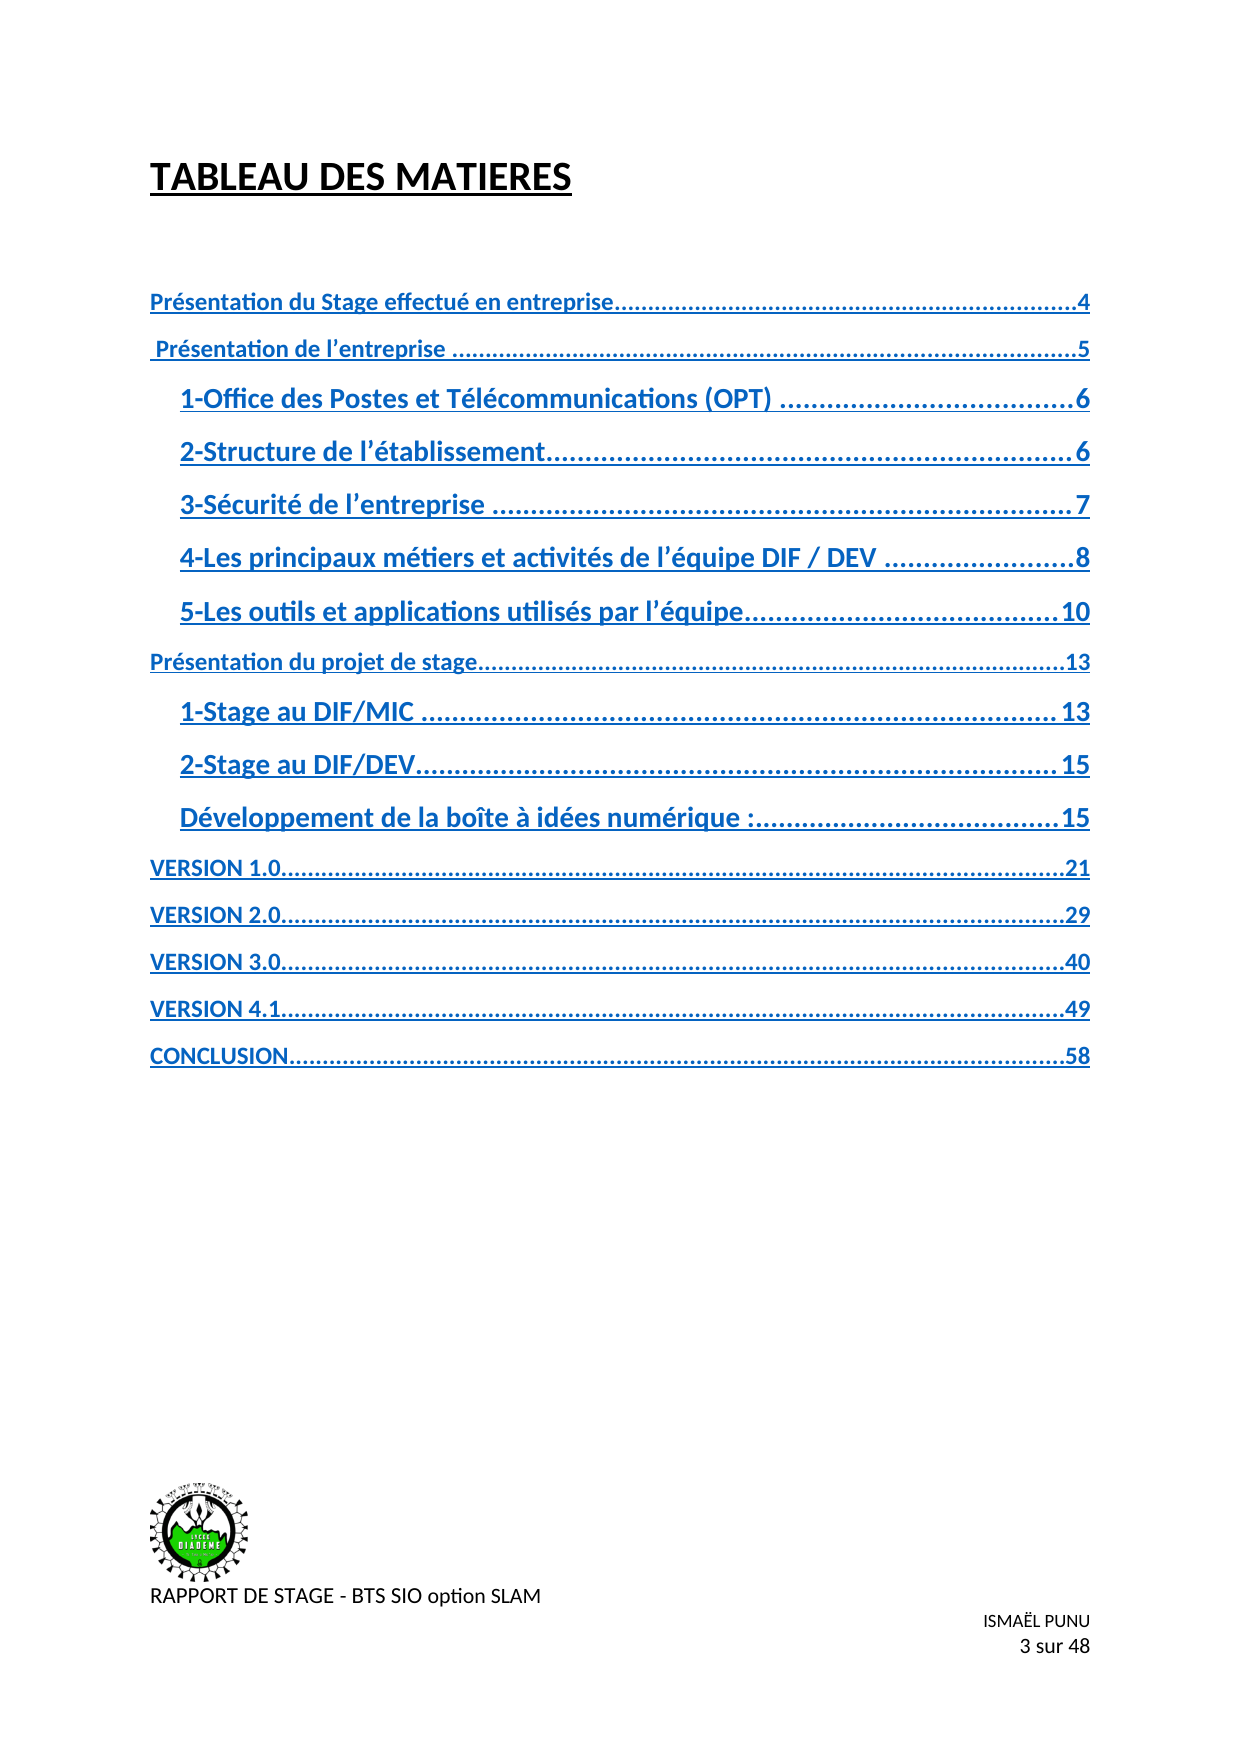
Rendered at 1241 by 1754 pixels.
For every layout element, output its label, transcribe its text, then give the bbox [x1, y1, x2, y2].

text 5-Les outils et applications utilisés par l’équipe 10 [179, 593, 1090, 623]
text Présentation du Stage effectué en entreprise 4 [150, 286, 1090, 312]
text [179, 571, 1090, 575]
text VERSION 4.1 49 [150, 993, 1090, 1019]
text CONCLUSION 58 [150, 1040, 1090, 1066]
text 4-Les principaux métiers et activités de l’équipe DIF / DEV 8 [179, 539, 1090, 570]
text VERSION 3.0 40 [150, 946, 1090, 972]
text [179, 724, 1090, 728]
text 2-Stage au DIF/DEV 15 [179, 746, 1090, 776]
text [179, 777, 1090, 781]
text TABLEAU DES MATIERES [150, 150, 1090, 201]
text Présentation de l’entreprise 5 [150, 333, 1090, 359]
text 1-Stage au DIF/MIC 13 [179, 693, 1090, 723]
text VERSION 2.0 29 [150, 899, 1090, 925]
text VERSION 1.0 21 [150, 852, 1090, 878]
text Présentation du projet de stage 13 [150, 646, 1090, 672]
picture [150, 1483, 248, 1582]
text 2-Structure de l’établissement 6 [179, 433, 1090, 464]
text [179, 624, 1090, 628]
text [179, 830, 1090, 834]
text 1-Office des Postes et Télécommunications (OPT) 6 [179, 380, 1090, 411]
text [179, 465, 1090, 469]
text Développement de la boîte à idées numérique : 15 [179, 799, 1090, 829]
text 3-Sécurité de l’entreprise 7 [179, 486, 1090, 517]
text [179, 518, 1090, 522]
text [179, 412, 1090, 416]
